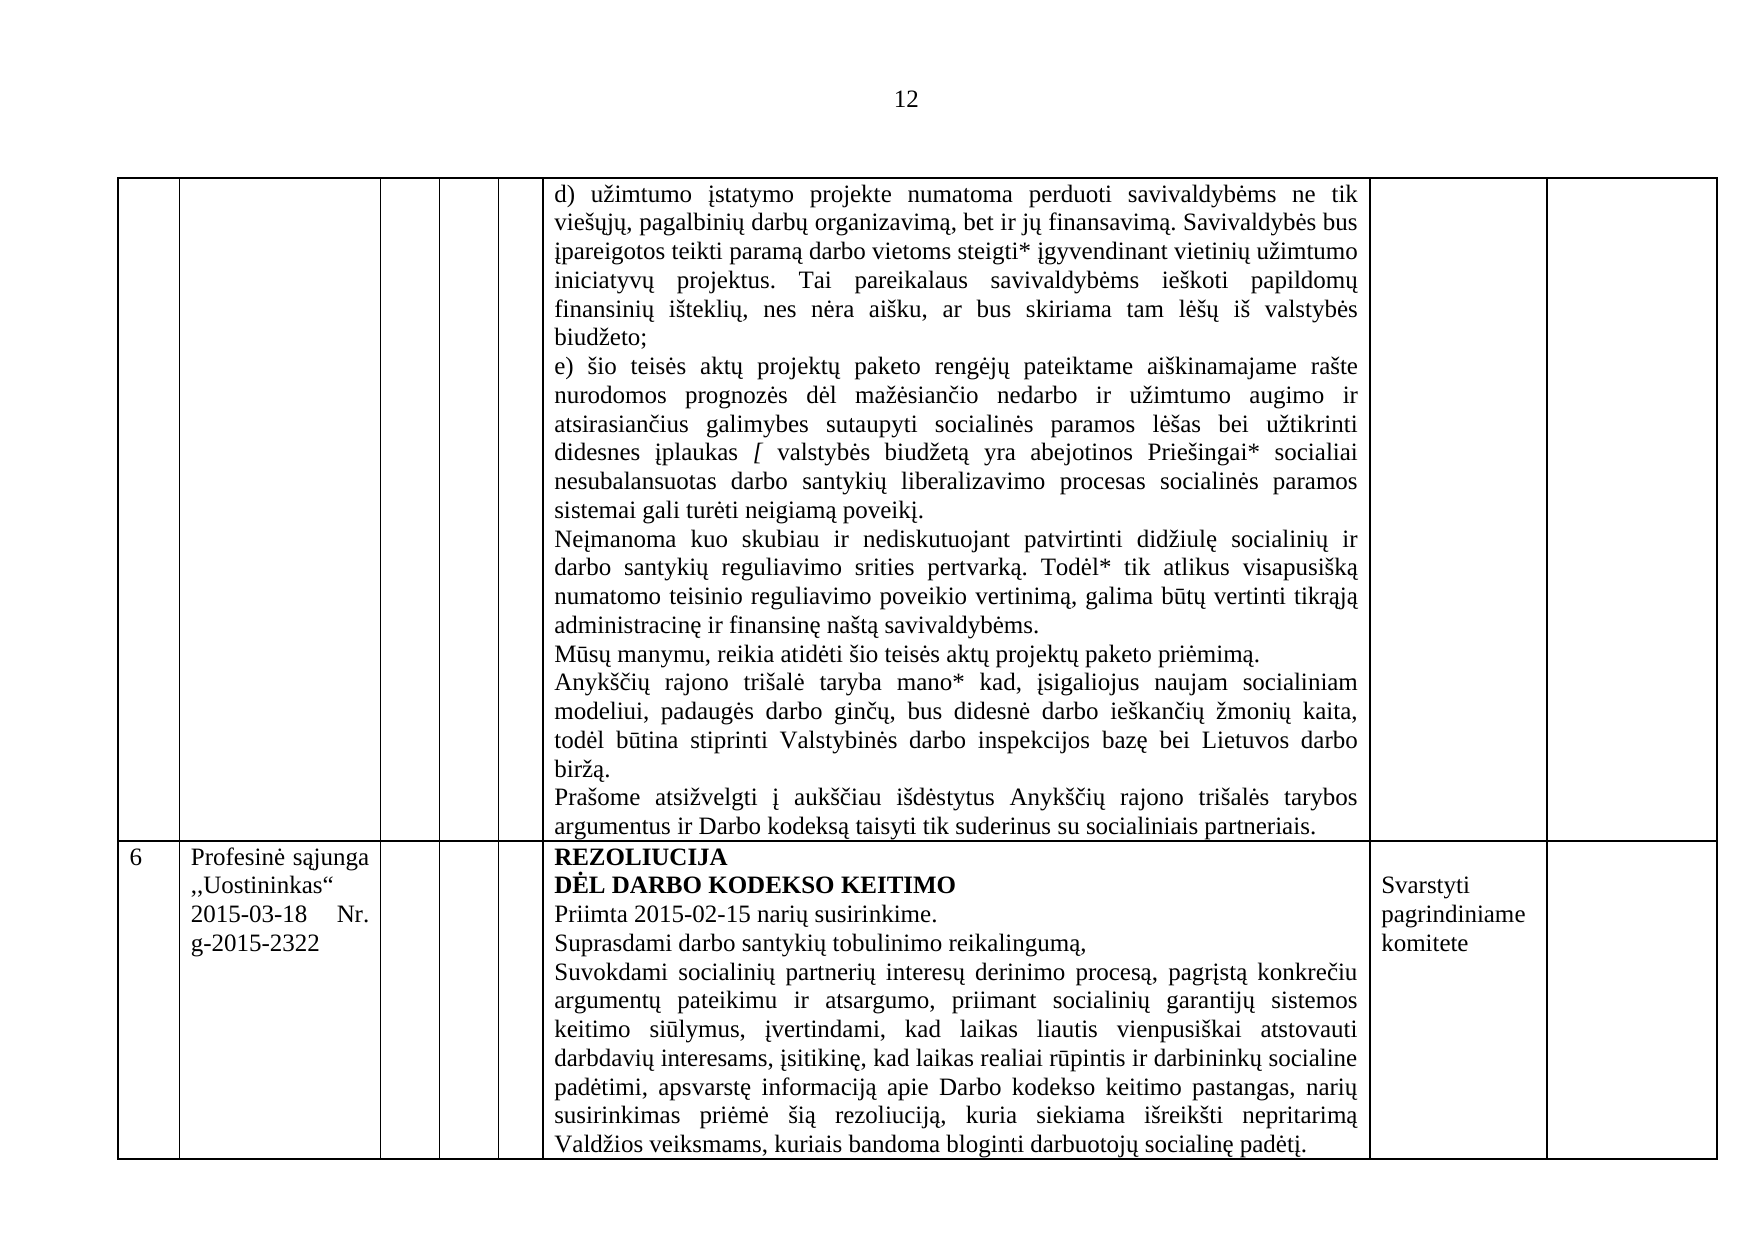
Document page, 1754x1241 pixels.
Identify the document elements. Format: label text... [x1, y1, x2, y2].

table_cell [440, 842, 498, 1158]
table_cell [499, 842, 542, 1158]
table_cell 6 [119, 842, 179, 1158]
table_cell REZOLIUCIJA DĖL DARBO KODEKSO KEITIMO Priimta 2015-02-15 narių susirinkime. Suprasdami darbo santykių tobulinimo reikalingumą, Suvokdami socialinių partnerių interesų derinimo procesą, pagrįstą konkrečiu argumentų pateikimu ir atsargumo, priimant socialinių garantijų sistemos keitimo siūlymus, įvertindami, kad laikas liautis vienpusiškai atstovauti darbdavių interesams, įsitikinę, kad laikas realiai rūpintis ir darbininkų socialine padėtimi, apsvarstę informaciją apie Darbo kodekso keitimo pastangas, narių susirinkimas priėmė šią rezoliuciją, kuria siekiama išreikšti nepritarimą Valdžios veiksmams, kuriais bandoma bloginti darbuotojų socialinę padėtį. [544, 842, 1369, 1158]
table_cell [1548, 842, 1716, 1158]
table_cell [1548, 179, 1716, 840]
table_cell [499, 179, 542, 840]
table_cell [381, 842, 439, 1158]
table_cell d) užimtumo įstatymo projekte numatoma perduoti savivaldybėms ne tik viešųjų, pagalbinių darbų organizavimą, bet ir jų finansavimą. Savivaldybės bus įpareigotos teikti paramą darbo vietoms steigti* įgyvendinant vietinių užimtumo iniciatyvų projektus. Tai pareikalaus savivaldybėms ieškoti papildomų finansinių išteklių, nes nėra aišku, ar bus skiriama tam lėšų iš valstybės biudžeto; e) šio teisės aktų projektų paketo rengėjų pateiktame aiškinamajame rašte nurodomos prognozės dėl mažėsiančio nedarbo ir užimtumo augimo ir atsirasiančius galimybes sutaupyti socialinės paramos lėšas bei užtikrinti didesnes įplaukas [ valstybės biudžetą yra abejotinos Priešingai* socialiai nesubalansuotas darbo santykių liberalizavimo procesas socialinės paramos sistemai gali turėti neigiamą poveikį. Neįmanoma kuo skubiau ir nediskutuojant patvirtinti didžiulę socialinių ir darbo santykių reguliavimo srities pertvarką. Todėl* tik atlikus visapusišką numatomo teisinio reguliavimo poveikio vertinimą, galima būtų vertinti tikrąją administracinę ir finansinę naštą savivaldybėms. Mūsų manymu, reikia atidėti šio teisės aktų projektų paketo priėmimą. Anykščių rajono trišalė taryba mano* kad, įsigaliojus naujam socialiniam modeliui, padaugės darbo ginčų, bus didesnė darbo ieškančių žmonių kaita, todėl būtina stiprinti Valstybinės darbo inspekcijos bazę bei Lietuvos darbo biržą. Prašome atsižvelgti į aukščiau išdėstytus Anykščių rajono trišalės tarybos argumentus ir Darbo kodeksą taisyti tik suderinus su socialiniais partneriais. [544, 179, 1369, 840]
table_cell [119, 179, 179, 840]
table_cell [381, 179, 439, 840]
table_cell Profesinė sąjunga ,,Uostininkas“ 2015-03-18 Nr. g-2015-2322 [180, 842, 380, 1158]
table_cell Svarstyti pagrindiniame komitete [1371, 842, 1546, 1158]
table_cell [440, 179, 498, 840]
table_cell [1371, 179, 1546, 840]
table_cell [180, 179, 380, 840]
